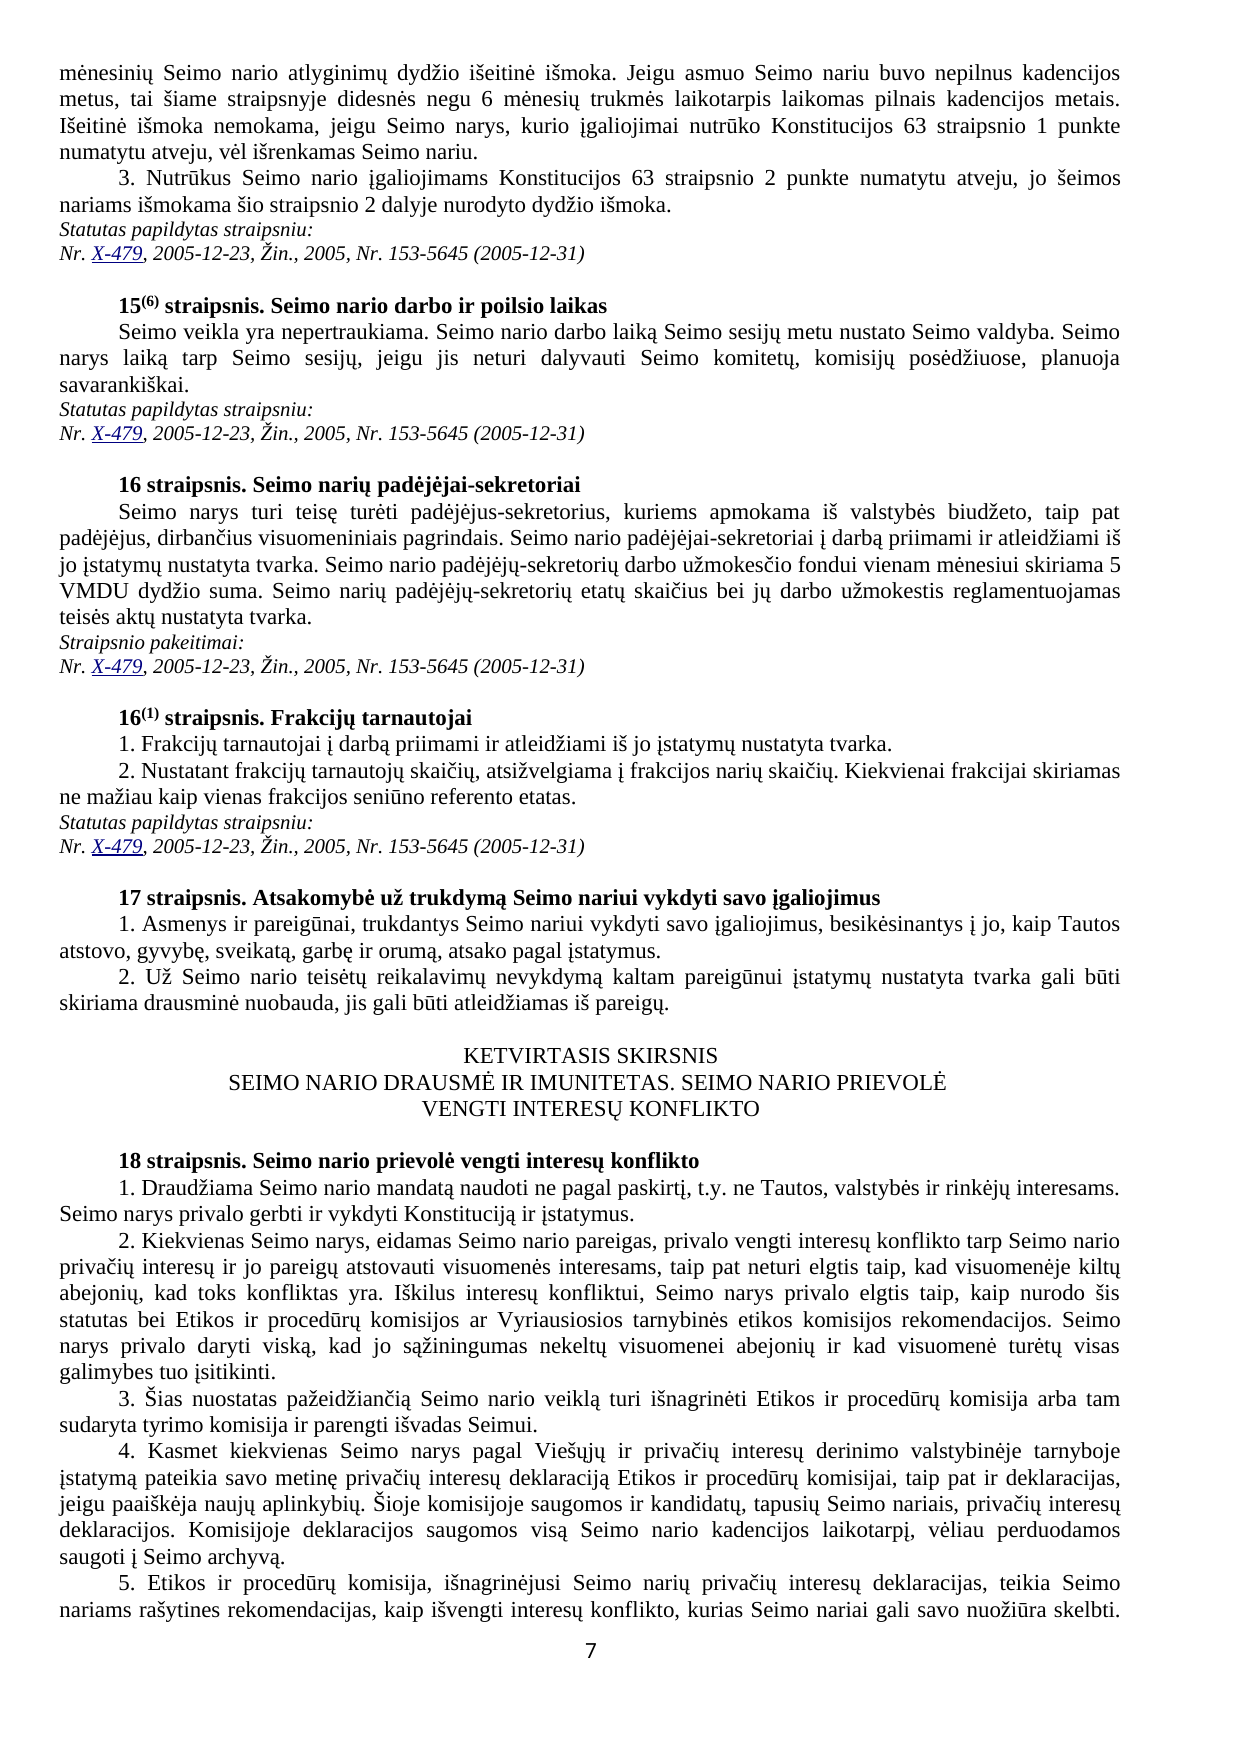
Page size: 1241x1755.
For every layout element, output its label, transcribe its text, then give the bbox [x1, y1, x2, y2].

text Seimo narys turi teisę turėti padėjėjus-sekretorius, kuriems apmokama iš valstybės biudžeto, taip pat padėjėjus, dirbančius visuomeniniais pagrindais. Seimo nario padėjėjai-sekretoriai į darbą priimami ir atleidžiami iš jo įstatymų nustatyta tvarka. Seimo nario padėjėjų-sekretorių darbo užmokesčio fondui vienam mėnesiui skiriama 5 VMDU dydžio suma. Seimo narių padėjėjų-sekretorių etatų skaičius bei jų darbo užmokestis reglamentuojamas teisės aktų nustatyta tvarka. [59, 498, 1122, 630]
text 1. Asmenys ir pareigūnai, trukdantys Seimo nariui vykdyti savo įgaliojimus, besikėsinantys į jo, kaip Tautos atstovo, gyvybę, sveikatą, garbę ir orumą, atsako pagal įstatymus. [59, 910, 1122, 963]
text Seimo veikla yra nepertraukiama. Seimo nario darbo laiką Seimo sesijų metu nustato Seimo valdyba. Seimo narys laiką tarp Seimo sesijų, jeigu jis neturi dalyvauti Seimo komitetų, komisijų posėdžiuose, planuoja savarankiškai. [59, 318, 1122, 397]
text 15(6) straipsnis. Seimo nario darbo ir poilsio laikas [59, 292, 1122, 318]
text 18 straipsnis. Seimo nario prievolė vengti interesų konflikto [59, 1148, 1122, 1174]
text KETVIRTASIS SKIRSNIS [59, 1042, 1122, 1068]
text 1. Frakcijų tarnautojai į darbą priimami ir atleidžiami iš jo įstatymų nustatyta tvarka. [59, 731, 1122, 757]
text 5. Etikos ir procedūrų komisija, išnagrinėjusi Seimo narių privačių interesų deklaracijas, teikia Seimo nariams rašytines rekomendacijas, kaip išvengti interesų konflikto, kurias Seimo nariai gali savo nuožiūra skelbti. [59, 1569, 1122, 1622]
text Nr. X-479, 2005-12-23, Žin., 2005, Nr. 153-5645 (2005-12-31) [59, 654, 1122, 678]
text 2. Nustatant frakcijų tarnautojų skaičių, atsižvelgiama į frakcijos narių skaičių. Kiekvienai frakcijai skiriamas ne mažiau kaip vienas frakcijos seniūno referento etatas. [59, 757, 1122, 809]
text Nr. X-479, 2005-12-23, Žin., 2005, Nr. 153-5645 (2005-12-31) [59, 241, 1122, 265]
text Straipsnio pakeitimai: [59, 630, 1122, 654]
text Nr. X-479, 2005-12-23, Žin., 2005, Nr. 153-5645 (2005-12-31) [59, 834, 1122, 858]
text Statutas papildytas straipsniu: [59, 217, 1122, 241]
text 16 straipsnis. Seimo narių padėjėjai-sekretoriai [59, 472, 1122, 498]
text 4. Kasmet kiekvienas Seimo narys pagal Viešųjų ir privačių interesų derinimo valstybinėje tarnyboje įstatymą pateikia savo metinę privačių interesų deklaraciją Etikos ir procedūrų komisijai, taip pat ir deklaracijas, jeigu paaiškėja naujų aplinkybių. Šioje komisijoje saugomos ir kandidatų, tapusių Seimo nariais, privačių interesų deklaracijos. Komisijoje deklaracijos saugomos visą Seimo nario kadencijos laikotarpį, vėliau perduodamos saugoti į Seimo archyvą. [59, 1437, 1122, 1569]
text 16(1) straipsnis. Frakcijų tarnautojai [59, 704, 1122, 731]
text mėnesinių Seimo nario atlyginimų dydžio išeitinė išmoka. Jeigu asmuo Seimo nariu buvo nepilnus kadencijos metus, tai šiame straipsnyje didesnės negu 6 mėnesių trukmės laikotarpis laikomas pilnais kadencijos metais. Išeitinė išmoka nemokama, jeigu Seimo narys, kurio įgaliojimai nutrūko Konstitucijos 63 straipsnio 1 punkte numatytu atveju, vėl išrenkamas Seimo nariu. [59, 59, 1122, 164]
text 3. Nutrūkus Seimo nario įgaliojimams Konstitucijos 63 straipsnio 2 punkte numatytu atveju, jo šeimos nariams išmokama šio straipsnio 2 dalyje nurodyto dydžio išmoka. [59, 164, 1122, 217]
text 2. Kiekvienas Seimo narys, eidamas Seimo nario pareigas, privalo vengti interesų konflikto tarp Seimo nario privačių interesų ir jo pareigų atstovauti visuomenės interesams, taip pat neturi elgtis taip, kad visuomenėje kiltų abejonių, kad toks konfliktas yra. Iškilus interesų konfliktui, Seimo narys privalo elgtis taip, kaip nurodo šis statutas bei Etikos ir procedūrų komisijos ar Vyriausiosios tarnybinės etikos komisijos rekomendacijos. Seimo narys privalo daryti viską, kad jo sąžiningumas nekeltų visuomenei abejonių ir kad visuomenė turėtų visas galimybes tuo įsitikinti. [59, 1227, 1122, 1385]
text SEIMO NARIO DRAUSMĖ IR IMUNITETAS. SEIMO NARIO PRIEVOLĖ [59, 1068, 1122, 1095]
text Statutas papildytas straipsniu: [59, 397, 1122, 421]
text 2. Už Seimo nario teisėtų reikalavimų nevykdymą kaltam pareigūnui įstatymų nustatyta tvarka gali būti skiriama drausminė nuobauda, jis gali būti atleidžiamas iš pareigų. [59, 963, 1122, 1016]
text Nr. X-479, 2005-12-23, Žin., 2005, Nr. 153-5645 (2005-12-31) [59, 421, 1122, 445]
text Statutas papildytas straipsniu: [59, 809, 1122, 834]
text 1. Draudžiama Seimo nario mandatą naudoti ne pagal paskirtį, t.y. ne Tautos, valstybės ir rinkėjų interesams. Seimo narys privalo gerbti ir vykdyti Konstituciją ir įstatymus. [59, 1174, 1122, 1227]
text 17 straipsnis. Atsakomybė už trukdymą Seimo nariui vykdyti savo įgaliojimus [59, 884, 1122, 910]
text 3. Šias nuostatas pažeidžiančią Seimo nario veiklą turi išnagrinėti Etikos ir procedūrų komisija arba tam sudaryta tyrimo komisija ir parengti išvadas Seimui. [59, 1385, 1122, 1437]
text VENGTI INTERESŲ KONFLIKTO [59, 1095, 1122, 1121]
